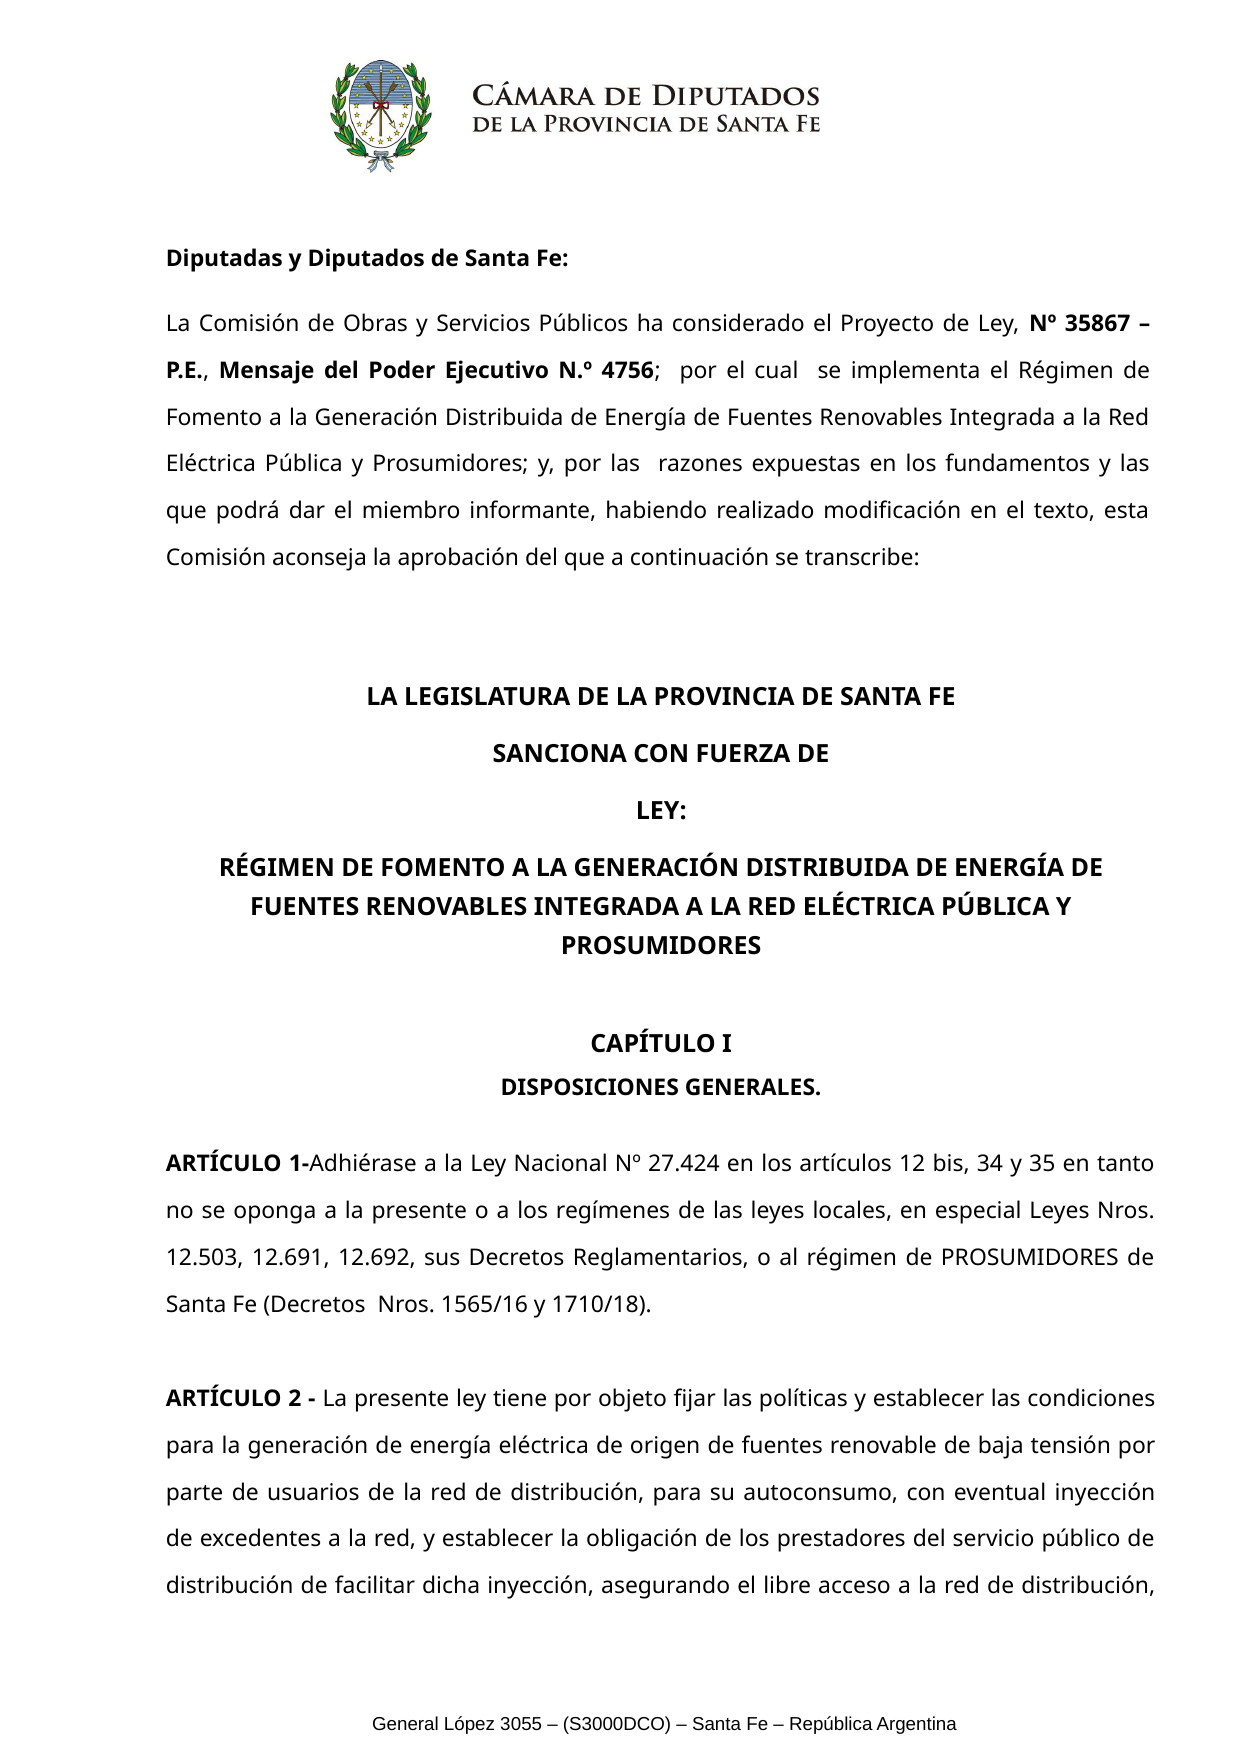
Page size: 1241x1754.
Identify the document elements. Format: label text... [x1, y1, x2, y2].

text Diputadas y Diputados de Santa Fe: [166, 242, 1156, 273]
text RÉGIMEN DE FOMENTO A LA GENERACIÓN DISTRIBUIDA DE ENERGÍA DE FUENTES RENOVABLES INTEGRADA A LA RED ELÉCTRICA PÚBLICA Y Prosumidores [166, 849, 1156, 962]
text Disposiciones generales. [166, 1071, 1156, 1102]
text ARTÍCULO 2 - La presente ley tiene por objeto fijar las políticas y establecer las condiciones para la generación de energía eléctrica de origen de fuentes renovable de baja tensión por parte de usuarios de la red de distribución, para su autoconsumo, con eventual inyección de excedentes a la red, y establecer la obligación de los prestadores del servicio público de distribución de facilitar dicha inyección, asegurando el libre acceso a la red de distribución, [166, 1382, 1156, 1600]
text SANCIONA CON FUERZA DE [166, 736, 1156, 770]
text ARTÍCULO 1-Adhiérase a la Ley Nacional Nº 27.424 en los artículos 12 bis, 34 y 35 en tanto no se oponga a la presente o a los regímenes de las leyes locales, en especial Leyes Nros. 12.503, 12.691, 12.692, sus Decretos Reglamentarios, o al régimen de PROSUMIDORES de Santa Fe (Decretos Nros. 1565/16 y 1710/18). [166, 1147, 1156, 1319]
text LA LEGISLATURA DE LA PROVINCIA DE SANTA FE [166, 679, 1156, 713]
text LEY: [166, 792, 1156, 827]
text La Comisión de Obras y Servicios Públicos ha considerado el Proyecto de Ley, Nº 35867 – P.E., Mensaje del Poder Ejecutivo N.º 4756; por el cual se implementa el Régimen de Fomento a la Generación Distribuida de Energía de Fuentes Renovables Integrada a la Red Eléctrica Pública y Prosumidores; y, por las razones expuestas en los fundamentos y las que podrá dar el miembro informante, habiendo realizado modificación en el texto, esta Comisión aconseja la aprobación del que a continuación se transcribe: [166, 307, 1150, 572]
picture [331, 60, 819, 177]
